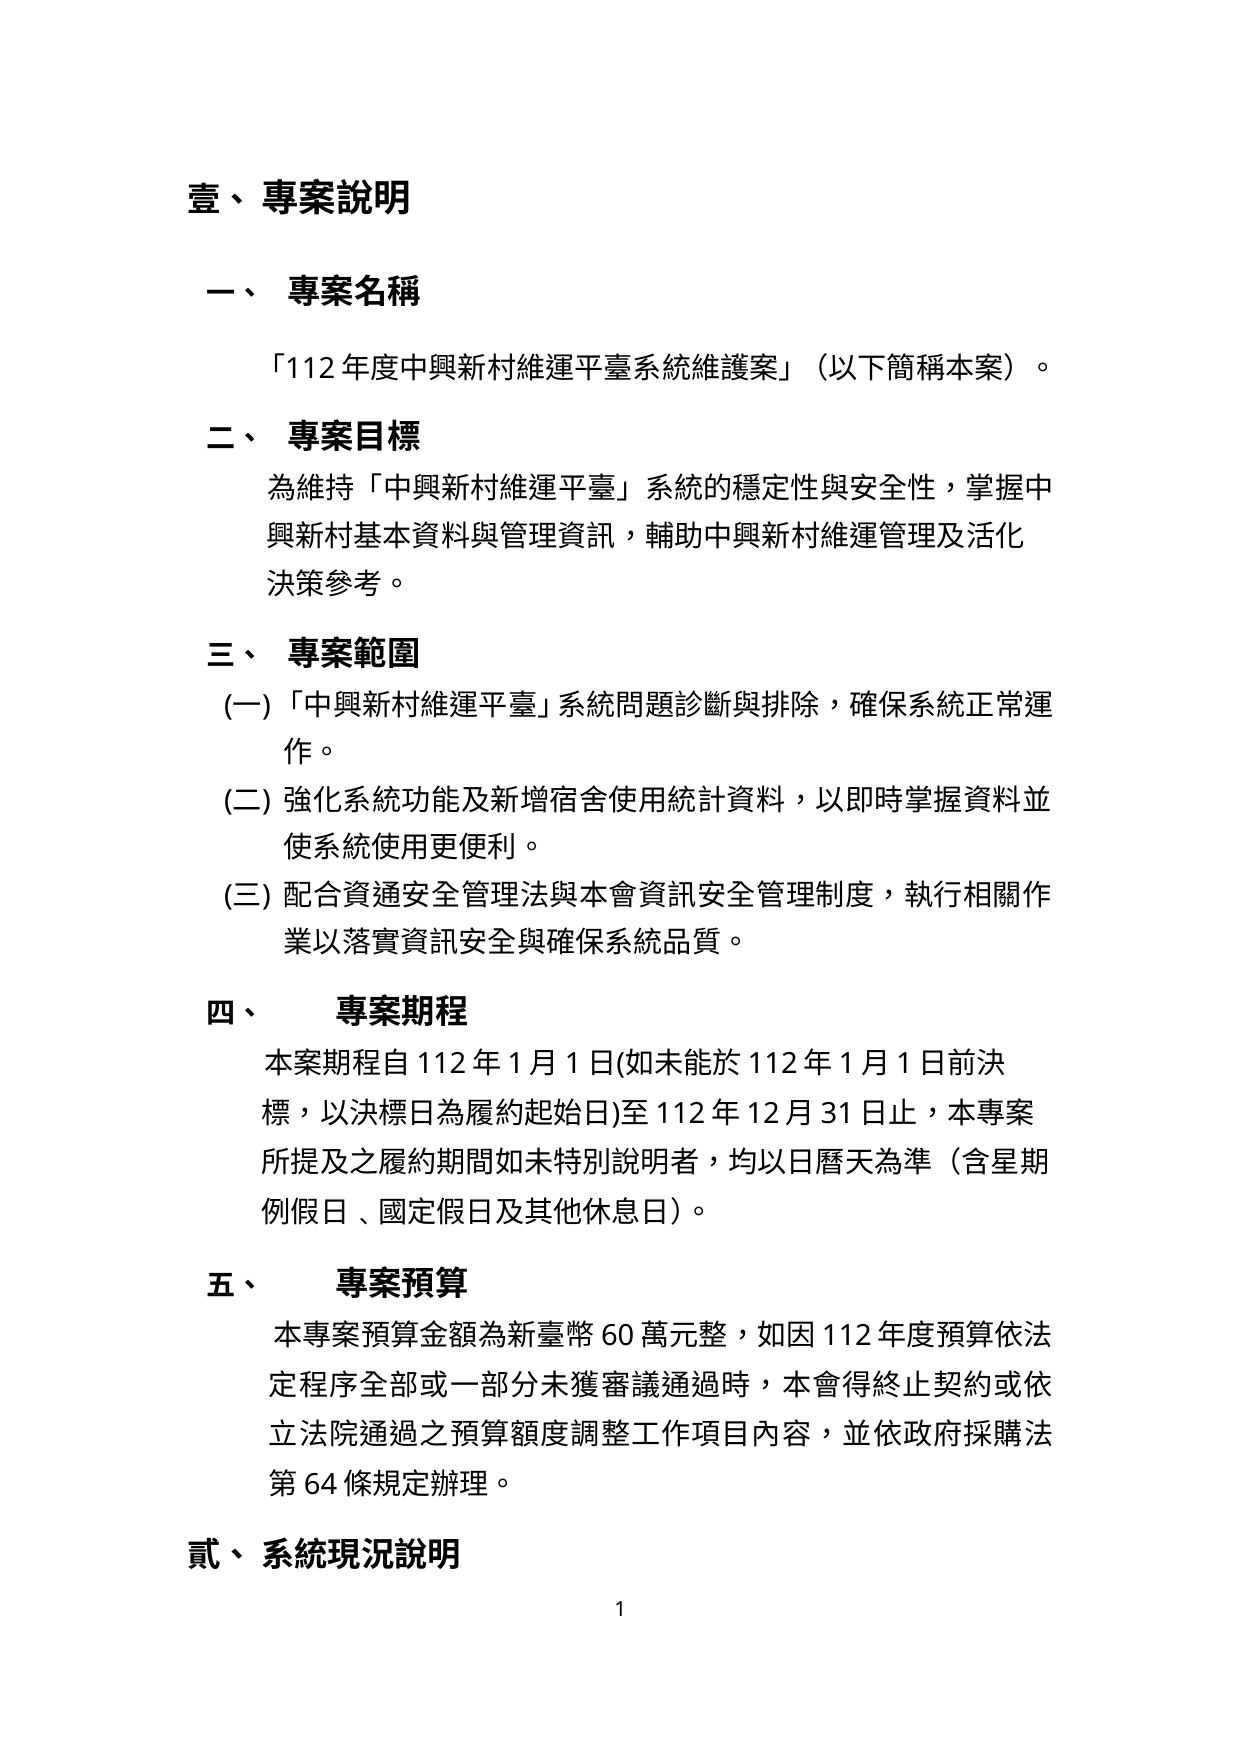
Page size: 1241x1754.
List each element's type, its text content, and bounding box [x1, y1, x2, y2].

text 「112年度中興新村維運平臺系統維護案」（以下簡稱本案）。 [263, 347, 1053, 387]
text 本專案預算金額為新臺幣60萬元整，如因112年度預算依法定程序全部或一部分未獲審議通過時，本會得終止契約或依立法院通過之預算額度調整工作項目內容，並依政府採購法第64條規定辦理。 [269, 1314, 1053, 1503]
list 系統現況說明 [187, 1531, 1053, 1577]
text 本案期程自112年1月1日(如未能於112年1月1日前決標，以決標日為履約起始日)至112年12月31日止，本專案所提及之履約期間如未特別說明者，均以日曆天為準（含星期例假日﹑國定假日及其他休息日）。 [261, 1043, 1053, 1231]
list 專案預算 [199, 1260, 1053, 1305]
list 專案目標 [206, 413, 1053, 459]
list 「中興新村維運平臺」系統問題診斷與排除，確保系統正常運作。 [224, 684, 1053, 771]
list 強化系統功能及新增宿舍使用統計資料，以即時掌握資料並使系統使用更便利。 [224, 779, 1053, 866]
text 為維持「中興新村維運平臺」系統的穩定性與安全性，掌握中興新村基本資料與管理資訊，輔助中興新村維運管理及活化決策參考。 [266, 468, 1053, 603]
list 專案範圍 [206, 629, 1053, 675]
list 專案期程 [199, 988, 1053, 1033]
list 專案說明 [187, 159, 1053, 234]
list 專案名稱 [206, 253, 1053, 328]
list 配合資通安全管理法與本會資訊安全管理制度，執行相關作業以落實資訊安全與確保系統品質。 [224, 874, 1053, 961]
